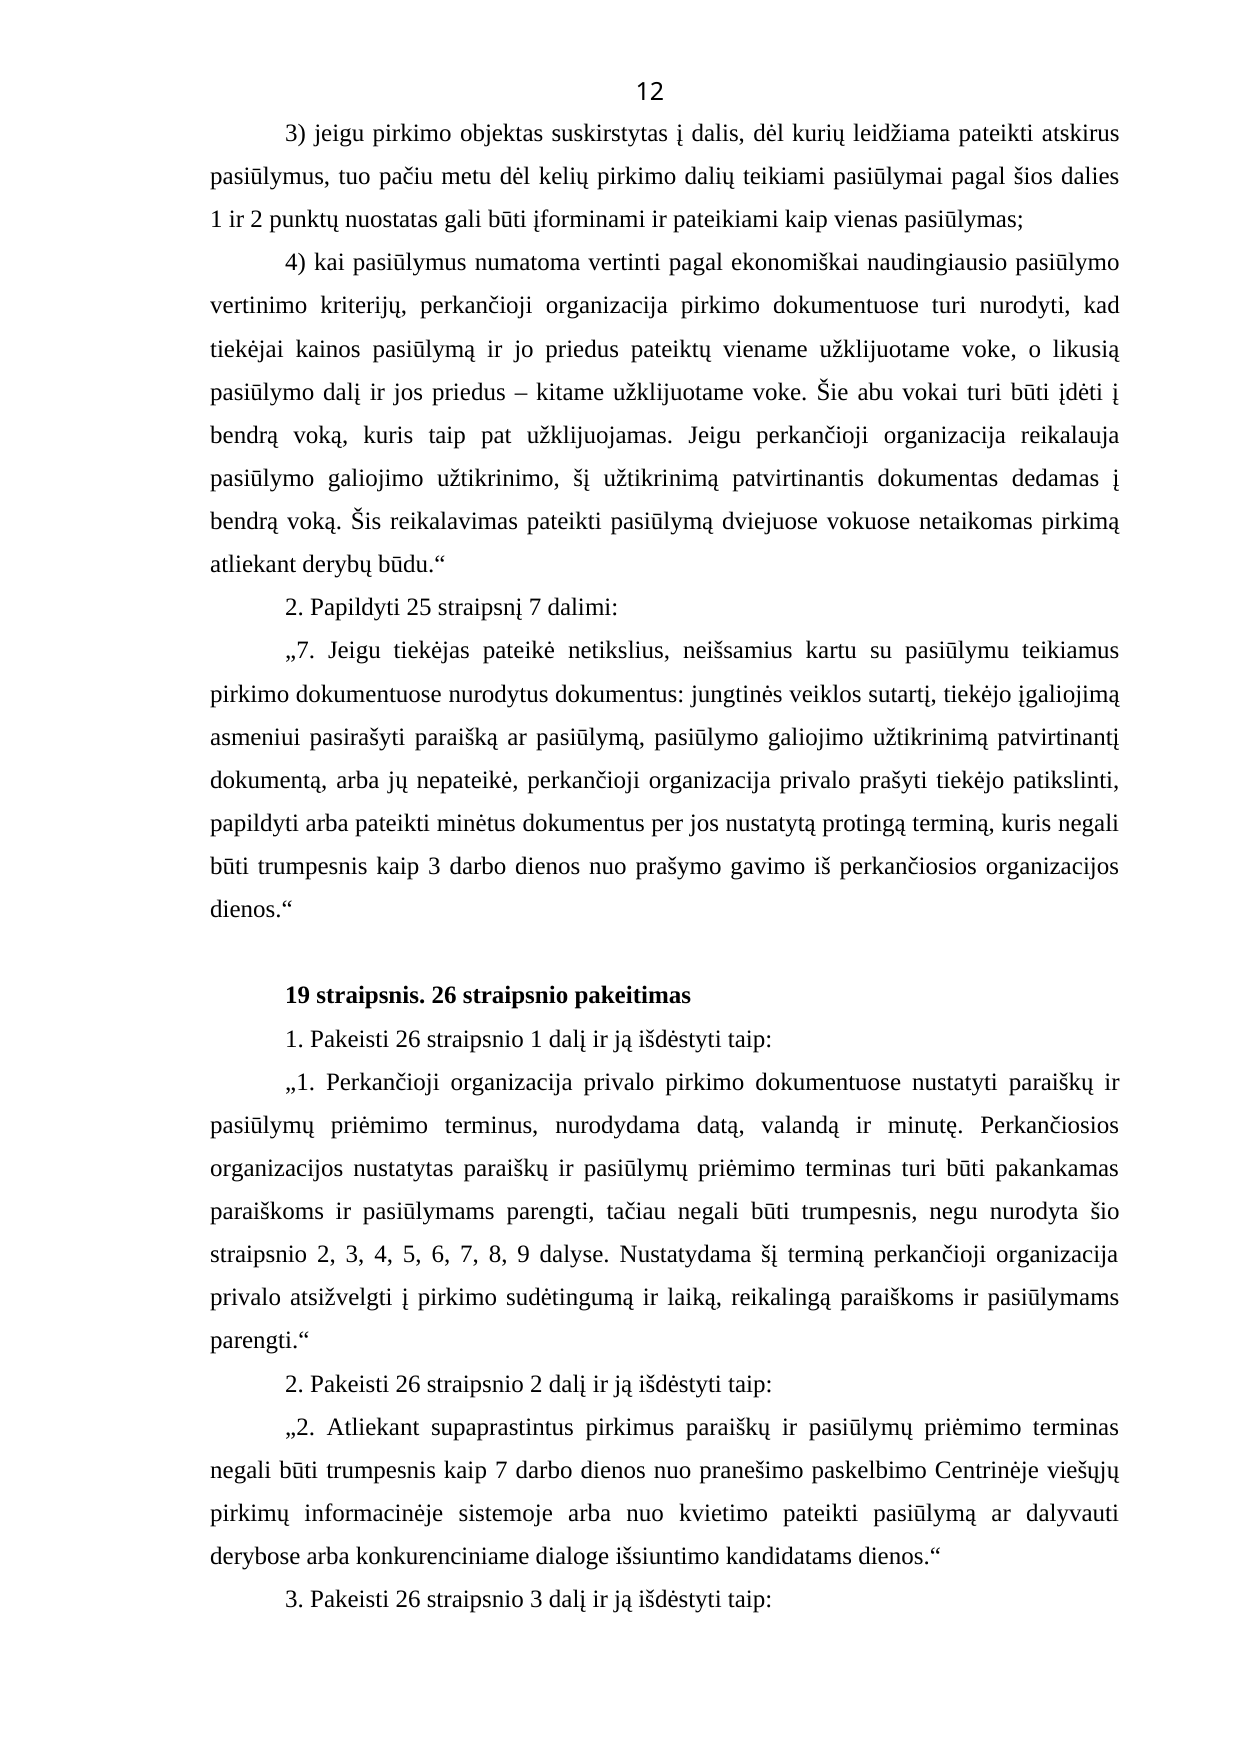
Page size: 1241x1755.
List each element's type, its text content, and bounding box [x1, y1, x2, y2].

text 3. Pakeisti 26 straipsnio 3 dalį ir ją išdėstyti taip: [210, 1584, 1120, 1613]
text „7. Jeigu tiekėjas pateikė netikslius, neišsamius kartu su pasiūlymu teikiamus pirkimo dokumentuose nurodytus dokumentus: jungtinės veiklos sutartį, tiekėjo įgaliojimą asmeniui pasirašyti paraišką ar pasiūlymą, pasiūlymo galiojimo užtikrinimą patvirtinantį dokumentą, arba jų nepateikė, perkančioji organizacija privalo prašyti tiekėjo patikslinti, papildyti arba pateikti minėtus dokumentus per jos nustatytą protingą terminą, kuris negali būti trumpesnis kaip 3 darbo dienos nuo prašymo gavimo iš perkančiosios organizacijos dienos.“ [210, 636, 1120, 923]
text „1. Perkančioji organizacija privalo pirkimo dokumentuose nustatyti paraiškų ir pasiūlymų priėmimo terminus, nurodydama datą, valandą ir minutę. Perkančiosios organizacijos nustatytas paraiškų ir pasiūlymų priėmimo terminas turi būti pakankamas paraiškoms ir pasiūlymams parengti, tačiau negali būti trumpesnis, negu nurodyta šio straipsnio 2, 3, 4, 5, 6, 7, 8, 9 dalyse. Nustatydama šį terminą perkančioji organizacija privalo atsižvelgti į pirkimo sudėtingumą ir laiką, reikalingą paraiškoms ir pasiūlymams parengti.“ [210, 1067, 1120, 1354]
text „2. Atliekant supaprastintus pirkimus paraiškų ir pasiūlymų priėmimo terminas negali būti trumpesnis kaip 7 darbo dienos nuo pranešimo paskelbimo Centrinėje viešųjų pirkimų informacinėje sistemoje arba nuo kvietimo pateikti pasiūlymą ar dalyvauti derybose arba konkurenciniame dialoge išsiuntimo kandidatams dienos.“ [210, 1412, 1120, 1570]
text 4) kai pasiūlymus numatoma vertinti pagal ekonomiškai naudingiausio pasiūlymo vertinimo kriterijų, perkančioji organizacija pirkimo dokumentuose turi nurodyti, kad tiekėjai kainos pasiūlymą ir jo priedus pateiktų viename užklijuotame voke, o likusią pasiūlymo dalį ir jos priedus – kitame užklijuotame voke. Šie abu vokai turi būti įdėti į bendrą voką, kuris taip pat užklijuojamas. Jeigu perkančioji organizacija reikalauja pasiūlymo galiojimo užtikrinimo, šį užtikrinimą patvirtinantis dokumentas dedamas į bendrą voką. Šis reikalavimas pateikti pasiūlymą dviejuose vokuose netaikomas pirkimą atliekant derybų būdu.“ [210, 247, 1120, 578]
text 2. Papildyti 25 straipsnį 7 dalimi: [210, 592, 1120, 621]
text 19 straipsnis. 26 straipsnio pakeitimas [210, 981, 1120, 1009]
text 2. Pakeisti 26 straipsnio 2 dalį ir ją išdėstyti taip: [210, 1369, 1120, 1397]
text 1. Pakeisti 26 straipsnio 1 dalį ir ją išdėstyti taip: [210, 1024, 1120, 1052]
text 3) jeigu pirkimo objektas suskirstytas į dalis, dėl kurių leidžiama pateikti atskirus pasiūlymus, tuo pačiu metu dėl kelių pirkimo dalių teikiami pasiūlymai pagal šios dalies 1 ir 2 punktų nuostatas gali būti įforminami ir pateikiami kaip vienas pasiūlymas; [210, 118, 1120, 233]
